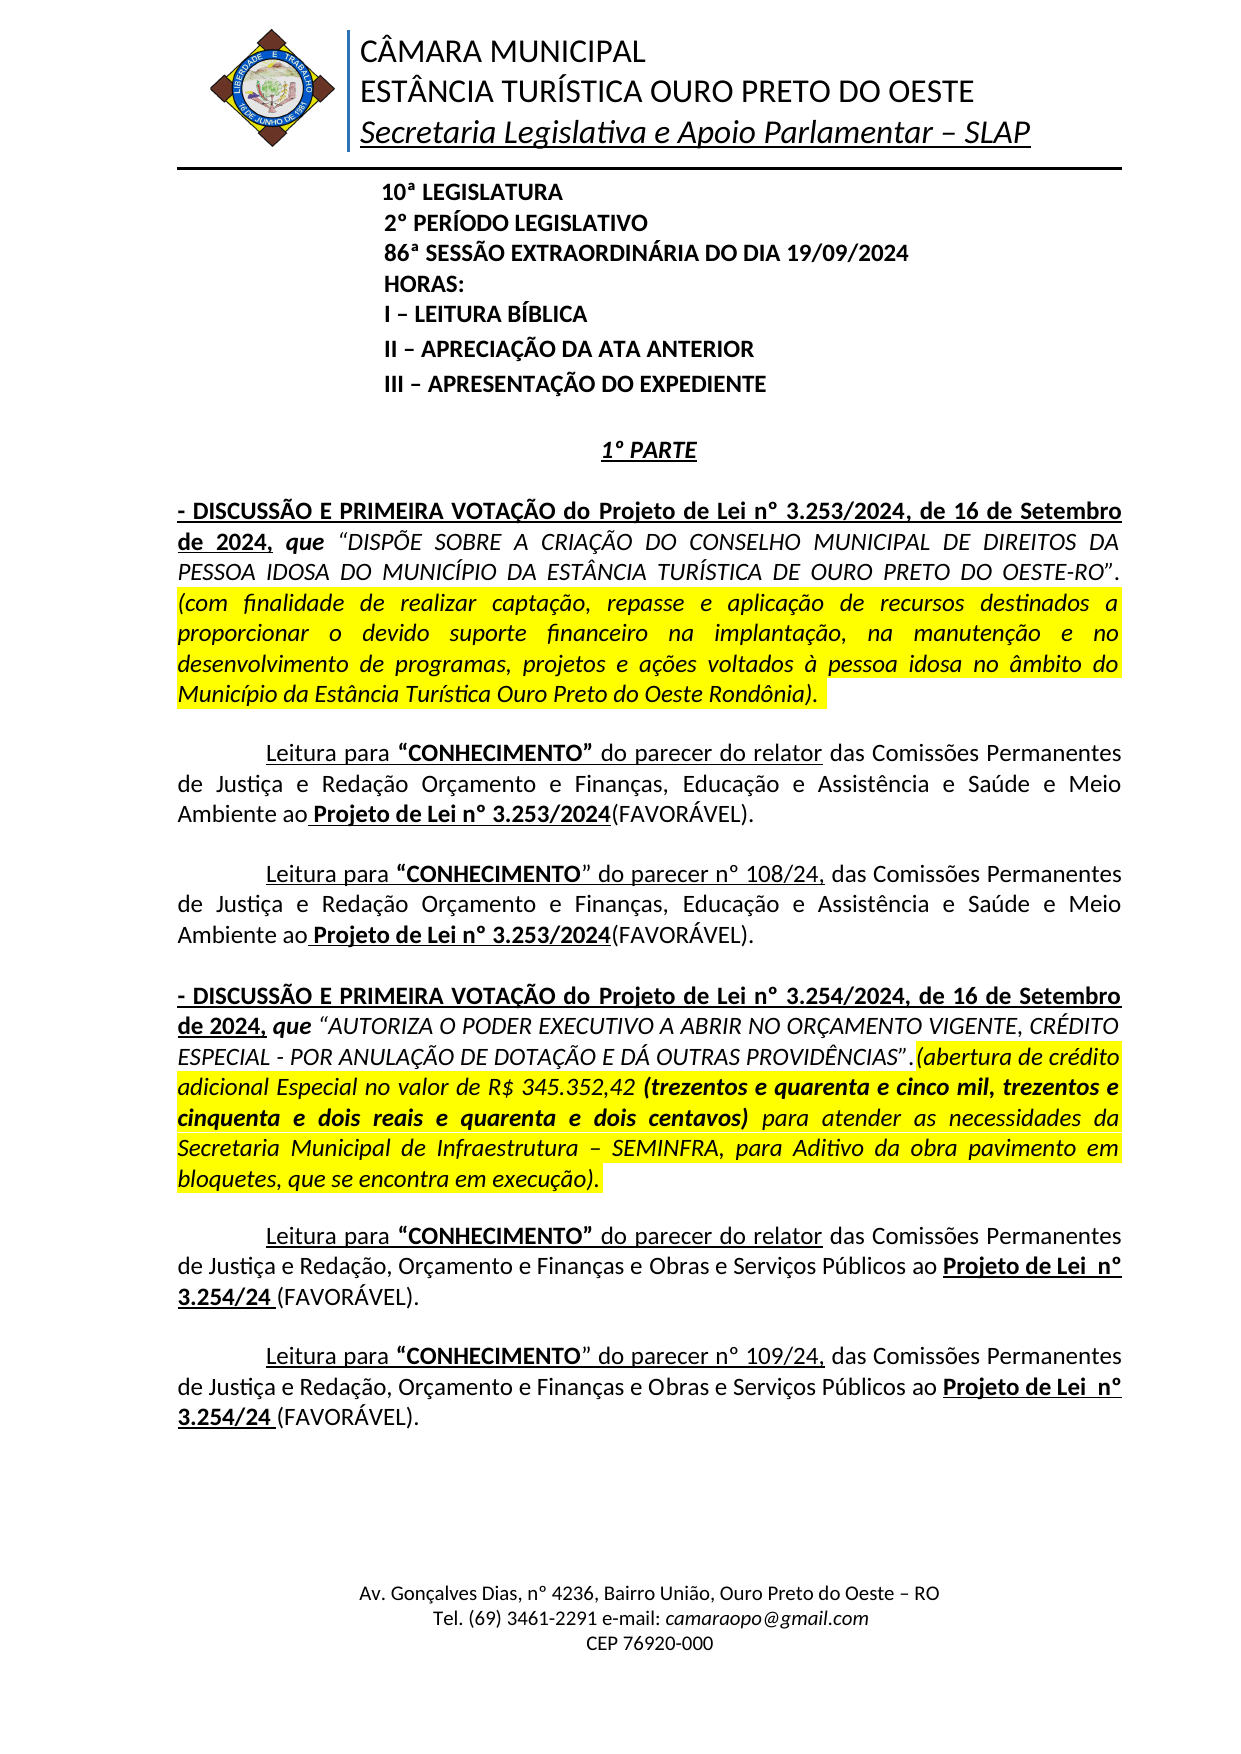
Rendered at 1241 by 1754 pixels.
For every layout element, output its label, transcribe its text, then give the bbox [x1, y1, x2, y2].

text 1º PARTE [177, 434, 1122, 464]
text de 2024, que “DISPÕE SOBRE A CRIAÇÃO DO CONSELHO MUNICIPAL DE DIREITOS DA PESSOA IDOSA DO MUNICÍPIO DA ESTÂNCIA TURÍSTICA DE OURO PRETO DO OESTE-RO”.(com finalidade de realizar captação, repasse e aplicação de recursos destinados a proporcionar o devido suporte financeiro na implantação, na manutenção e no desenvolvimento de programas, projetos e ações voltados à pessoa idosa no âmbito do Município da Estância Turística Ouro Preto do Oeste Rondônia). [177, 523, 1122, 709]
picture [210, 29, 335, 147]
text 10ª LEGISLATURA [177, 176, 1122, 207]
text I – LEITURA BÍBLICA [384, 298, 1122, 329]
text Leitura para “CONHECIMENTO” do parecer do relator das Comissões Permanentes de Justiça e Redação, Orçamento e Finanças e Obras e Serviços Públicos ao Projeto de Lei nº 3.254/24 (FAVORÁVEL). [177, 1220, 1122, 1311]
text II – APRECIAÇÃO DA ATA ANTERIOR [384, 333, 1122, 364]
text Leitura para “CONHECIMENTO” do parecer nº 109/24, das Comissões Permanentes de Justiça e Redação, Orçamento e Finanças e Obras e Serviços Públicos ao Projeto de Lei nº 3.254/24 (FAVORÁVEL). [177, 1340, 1122, 1432]
text - DISCUSSÃO E PRIMEIRA VOTAÇÃO do Projeto de Lei nº 3.254/2024, de 16 de Setembro [177, 980, 1122, 1006]
text 2º PERÍODO LEGISLATIVO [384, 207, 1122, 237]
text Leitura para “CONHECIMENTO” do parecer nº 108/24, das Comissões Permanentes de Justiça e Redação Orçamento e Finanças, Educação e Assistência e Saúde e Meio Ambiente ao Projeto de Lei nº 3.253/2024(FAVORÁVEL). [177, 858, 1122, 949]
text 86ª SESSÃO EXTRAORDINÁRIA DO DIA 19/09/2024 [384, 237, 1122, 268]
text de 2024, que “AUTORIZA O PODER EXECUTIVO A ABRIR NO ORÇAMENTO VIGENTE, CRÉDITO ESPECIAL - POR ANULAÇÃO DE DOTAÇÃO E DÁ OUTRAS PROVIDÊNCIAS”.(abertura de crédito adicional Especial no valor de R$ 345.352,42 (trezentos e quarenta e cinco mil, trezentos e cinquenta e dois reais e quarenta e dois centavos) para atender as necessidades da Secretaria Municipal de Infraestrutura – SEMINFRA, para Aditivo da obra pavimento em bloquetes, que se encontra em execução). [177, 1008, 1122, 1193]
text Leitura para “CONHECIMENTO” do parecer do relator das Comissões Permanentes de Justiça e Redação Orçamento e Finanças, Educação e Assistência e Saúde e Meio Ambiente ao Projeto de Lei nº 3.253/2024(FAVORÁVEL). [177, 737, 1122, 829]
text HORAS: [384, 268, 1122, 298]
text III – APRESENTAÇÃO DO EXPEDIENTE [384, 368, 1122, 399]
text - DISCUSSÃO E PRIMEIRA VOTAÇÃO do Projeto de Lei nº 3.253/2024, de 16 de Setembro [177, 495, 1122, 521]
